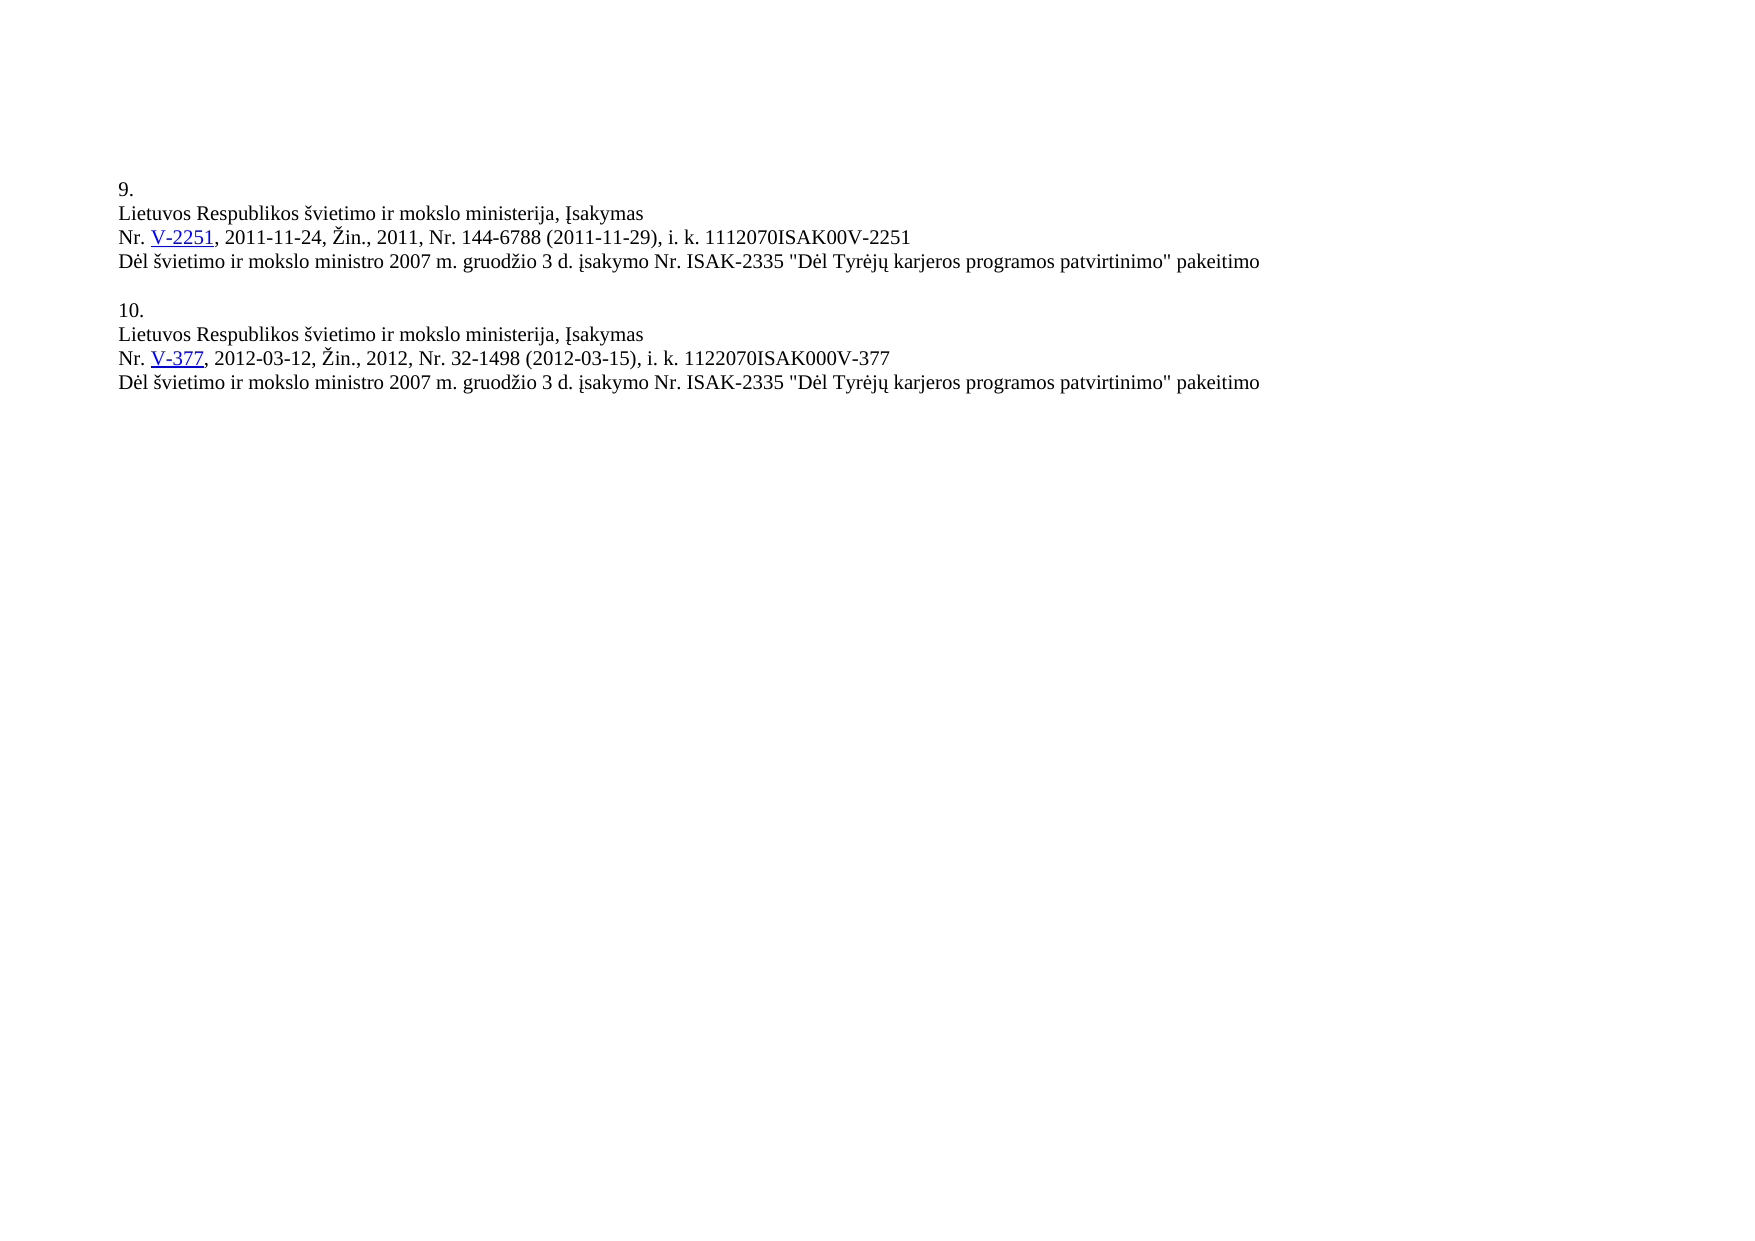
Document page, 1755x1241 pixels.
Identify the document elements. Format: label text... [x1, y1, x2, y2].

text Dėl švietimo ir mokslo ministro 2007 m. gruodžio 3 d. įsakymo Nr. ISAK-2335 "Dėl Tyrėjų karjeros programos patvirtinimo" pakeitimo [118, 370, 1636, 394]
text Lietuvos Respublikos švietimo ir mokslo ministerija, Įsakymas [118, 322, 1636, 346]
text 9. [118, 177, 1636, 201]
text Nr. V-377, 2012-03-12, Žin., 2012, Nr. 32-1498 (2012-03-15), i. k. 1122070ISAK000V-377 [118, 346, 1636, 370]
text Lietuvos Respublikos švietimo ir mokslo ministerija, Įsakymas [118, 201, 1636, 225]
text Dėl švietimo ir mokslo ministro 2007 m. gruodžio 3 d. įsakymo Nr. ISAK-2335 "Dėl Tyrėjų karjeros programos patvirtinimo" pakeitimo [118, 249, 1636, 273]
text Nr. V-2251, 2011-11-24, Žin., 2011, Nr. 144-6788 (2011-11-29), i. k. 1112070ISAK00V-2251 [118, 225, 1636, 249]
text 10. [118, 297, 1636, 322]
